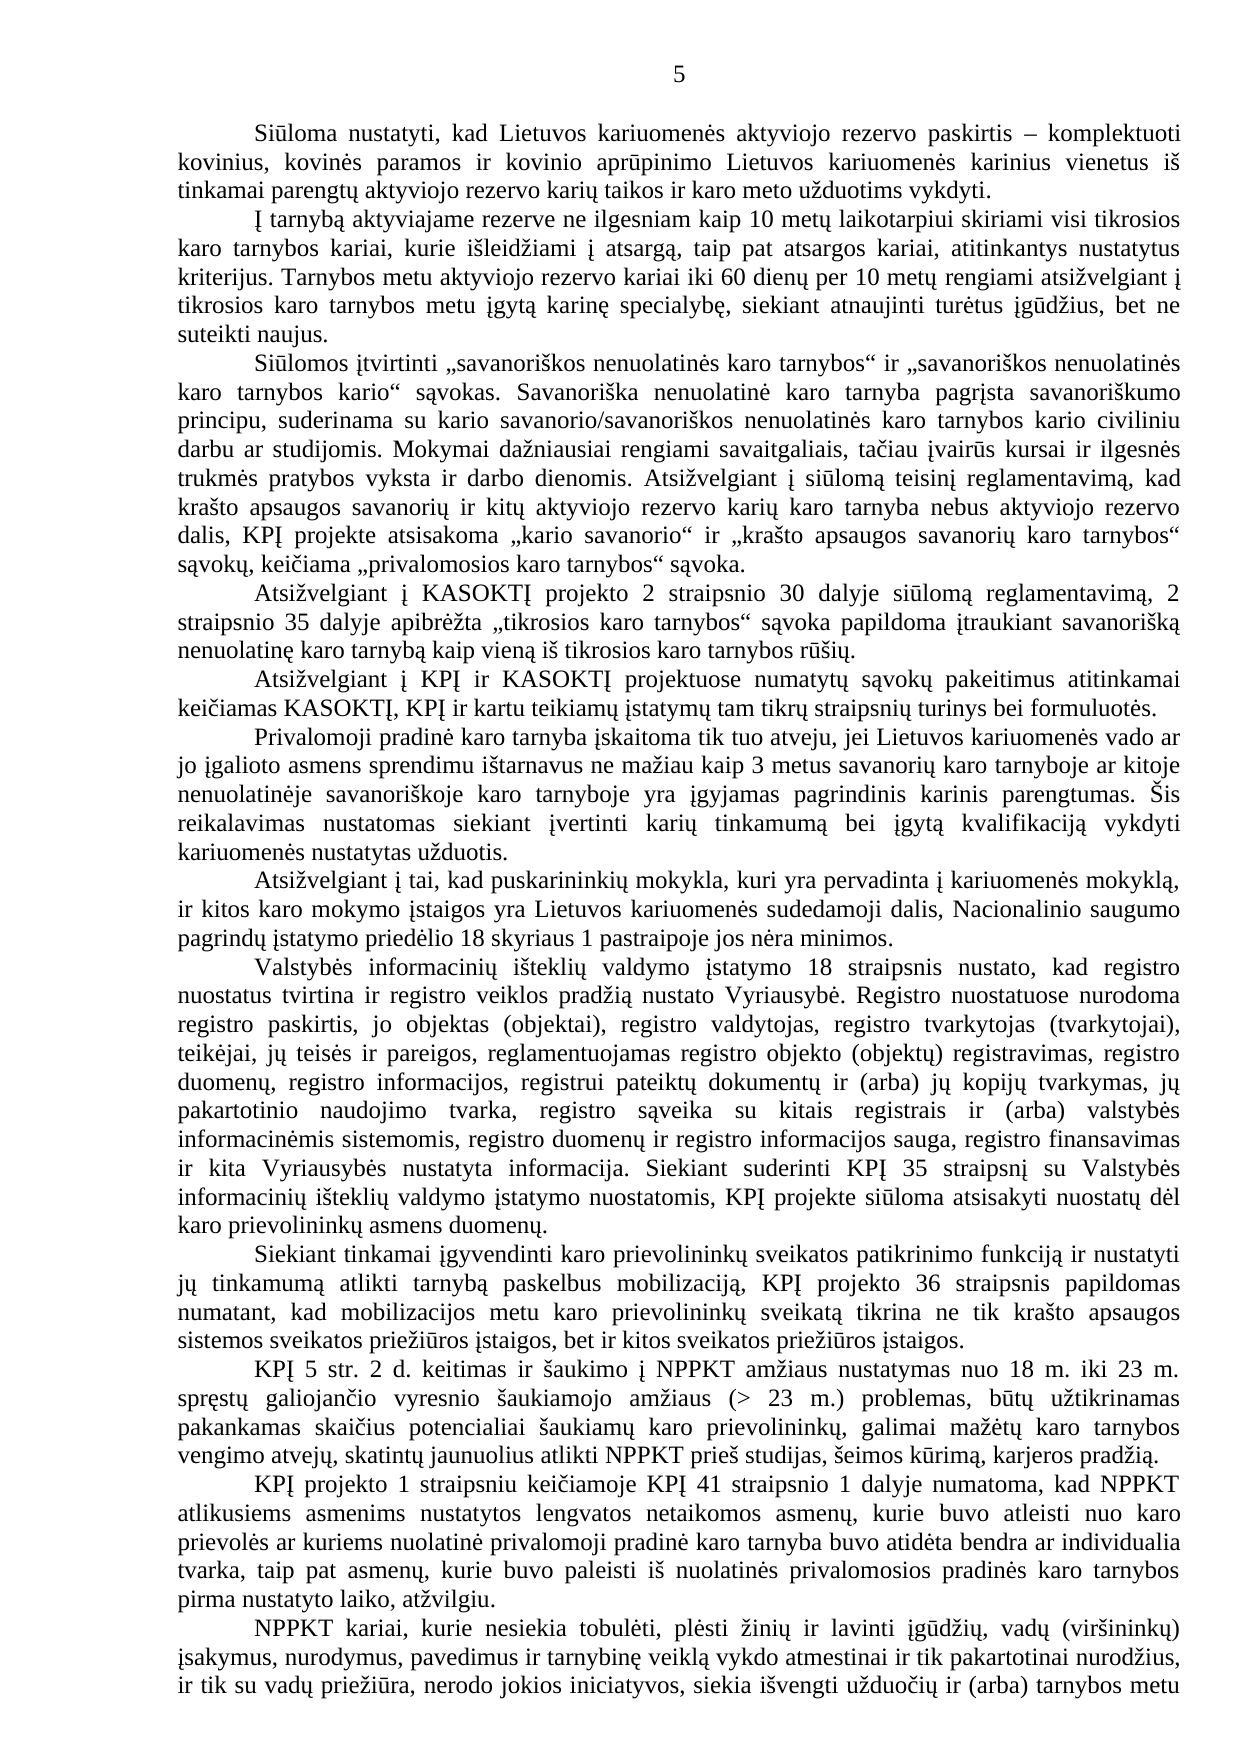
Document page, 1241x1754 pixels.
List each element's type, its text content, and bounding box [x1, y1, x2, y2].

text Į tarnybą aktyviajame rezerve ne ilgesniam kaip 10 metų laikotarpiui skiriami visi tikrosios karo tarnybos kariai, kurie išleidžiami į atsargą, taip pat atsargos kariai, atitinkantys nustatytus kriterijus. Tarnybos metu aktyviojo rezervo kariai iki 60 dienų per 10 metų rengiami atsižvelgiant į tikrosios karo tarnybos metu įgytą karinę specialybę, siekiant atnaujinti turėtus įgūdžius, bet ne suteikti naujus. [177, 204, 1181, 348]
text KPĮ 5 str. 2 d. keitimas ir šaukimo į NPPKT amžiaus nustatymas nuo 18 m. iki 23 m. spręstų galiojančio vyresnio šaukiamojo amžiaus (> 23 m.) problemas, būtų užtikrinamas pakankamas skaičius potencialiai šaukiamų karo prievolininkų, galimai mažėtų karo tarnybos vengimo atvejų, skatintų jaunuolius atlikti NPPKT prieš studijas, šeimos kūrimą, karjeros pradžią. [177, 1354, 1181, 1469]
text Atsižvelgiant į tai, kad puskarininkių mokykla, kuri yra pervadinta į kariuomenės mokyklą, ir kitos karo mokymo įstaigos yra Lietuvos kariuomenės sudedamoji dalis, Nacionalinio saugumo pagrindų įstatymo priedėlio 18 skyriaus 1 pastraipoje jos nėra minimos. [177, 866, 1181, 952]
text Valstybės informacinių išteklių valdymo įstatymo 18 straipsnis nustato, kad registro nuostatus tvirtina ir registro veiklos pradžią nustato Vyriausybė. Registro nuostatuose nurodoma registro paskirtis, jo objektas (objektai), registro valdytojas, registro tvarkytojas (tvarkytojai), teikėjai, jų teisės ir pareigos, reglamentuojamas registro objekto (objektų) registravimas, registro duomenų, registro informacijos, registrui pateiktų dokumentų ir (arba) jų kopijų tvarkymas, jų pakartotinio naudojimo tvarka, registro sąveika su kitais registrais ir (arba) valstybės informacinėmis sistemomis, registro duomenų ir registro informacijos sauga, registro finansavimas ir kita Vyriausybės nustatyta informacija. Siekiant suderinti KPĮ 35 straipsnį su Valstybės informacinių išteklių valdymo įstatymo nuostatomis, KPĮ projekte siūloma atsisakyti nuostatų dėl karo prievolininkų asmens duomenų. [177, 952, 1181, 1239]
text Siūloma nustatyti, kad Lietuvos kariuomenės aktyviojo rezervo paskirtis – komplektuoti kovinius, kovinės paramos ir kovinio aprūpinimo Lietuvos kariuomenės karinius vienetus iš tinkamai parengtų aktyviojo rezervo karių taikos ir karo meto užduotims vykdyti. [177, 118, 1181, 204]
text Siūlomos įtvirtinti „savanoriškos nenuolatinės karo tarnybos“ ir „savanoriškos nenuolatinės karo tarnybos kario“ sąvokas. Savanoriška nenuolatinė karo tarnyba pagrįsta savanoriškumo principu, suderinama su kario savanorio/savanoriškos nenuolatinės karo tarnybos kario civiliniu darbu ar studijomis. Mokymai dažniausiai rengiami savaitgaliais, tačiau įvairūs kursai ir ilgesnės trukmės pratybos vyksta ir darbo dienomis. Atsižvelgiant į siūlomą teisinį reglamentavimą, kad krašto apsaugos savanorių ir kitų aktyviojo rezervo karių karo tarnyba nebus aktyviojo rezervo dalis, KPĮ projekte atsisakoma „kario savanorio“ ir „krašto apsaugos savanorių karo tarnybos“ sąvokų, keičiama „privalomosios karo tarnybos“ sąvoka. [177, 348, 1181, 578]
text NPPKT kariai, kurie nesiekia tobulėti, plėsti žinių ir lavinti įgūdžių, vadų (viršininkų) įsakymus, nurodymus, pavedimus ir tarnybinę veiklą vykdo atmestinai ir tik pakartotinai nurodžius, ir tik su vadų priežiūra, nerodo jokios iniciatyvos, siekia išvengti užduočių ir (arba) tarnybos metu [177, 1613, 1181, 1699]
text Privalomoji pradinė karo tarnyba įskaitoma tik tuo atveju, jei Lietuvos kariuomenės vado ar jo įgalioto asmens sprendimu ištarnavus ne mažiau kaip 3 metus savanorių karo tarnyboje ar kitoje nenuolatinėje savanoriškoje karo tarnyboje yra įgyjamas pagrindinis karinis parengtumas. Šis reikalavimas nustatomas siekiant įvertinti karių tinkamumą bei įgytą kvalifikaciją vykdyti kariuomenės nustatytas užduotis. [177, 722, 1181, 866]
text Atsižvelgiant į KASOKTĮ projekto 2 straipsnio 30 dalyje siūlomą reglamentavimą, 2 straipsnio 35 dalyje apibrėžta „tikrosios karo tarnybos“ sąvoka papildoma įtraukiant savanorišką nenuolatinę karo tarnybą kaip vieną iš tikrosios karo tarnybos rūšių. [177, 578, 1181, 664]
text Siekiant tinkamai įgyvendinti karo prievolininkų sveikatos patikrinimo funkciją ir nustatyti jų tinkamumą atlikti tarnybą paskelbus mobilizaciją, KPĮ projekto 36 straipsnis papildomas numatant, kad mobilizacijos metu karo prievolininkų sveikatą tikrina ne tik krašto apsaugos sistemos sveikatos priežiūros įstaigos, bet ir kitos sveikatos priežiūros įstaigos. [177, 1239, 1181, 1354]
text KPĮ projekto 1 straipsniu keičiamoje KPĮ 41 straipsnio 1 dalyje numatoma, kad NPPKT atlikusiems asmenims nustatytos lengvatos netaikomos asmenų, kurie buvo atleisti nuo karo prievolės ar kuriems nuolatinė privalomoji pradinė karo tarnyba buvo atidėta bendra ar individualia tvarka, taip pat asmenų, kurie buvo paleisti iš nuolatinės privalomosios pradinės karo tarnybos pirma nustatyto laiko, atžvilgiu. [177, 1469, 1181, 1613]
text Atsižvelgiant į KPĮ ir KASOKTĮ projektuose numatytų sąvokų pakeitimus atitinkamai keičiamas KASOKTĮ, KPĮ ir kartu teikiamų įstatymų tam tikrų straipsnių turinys bei formuluotės. [177, 664, 1181, 722]
